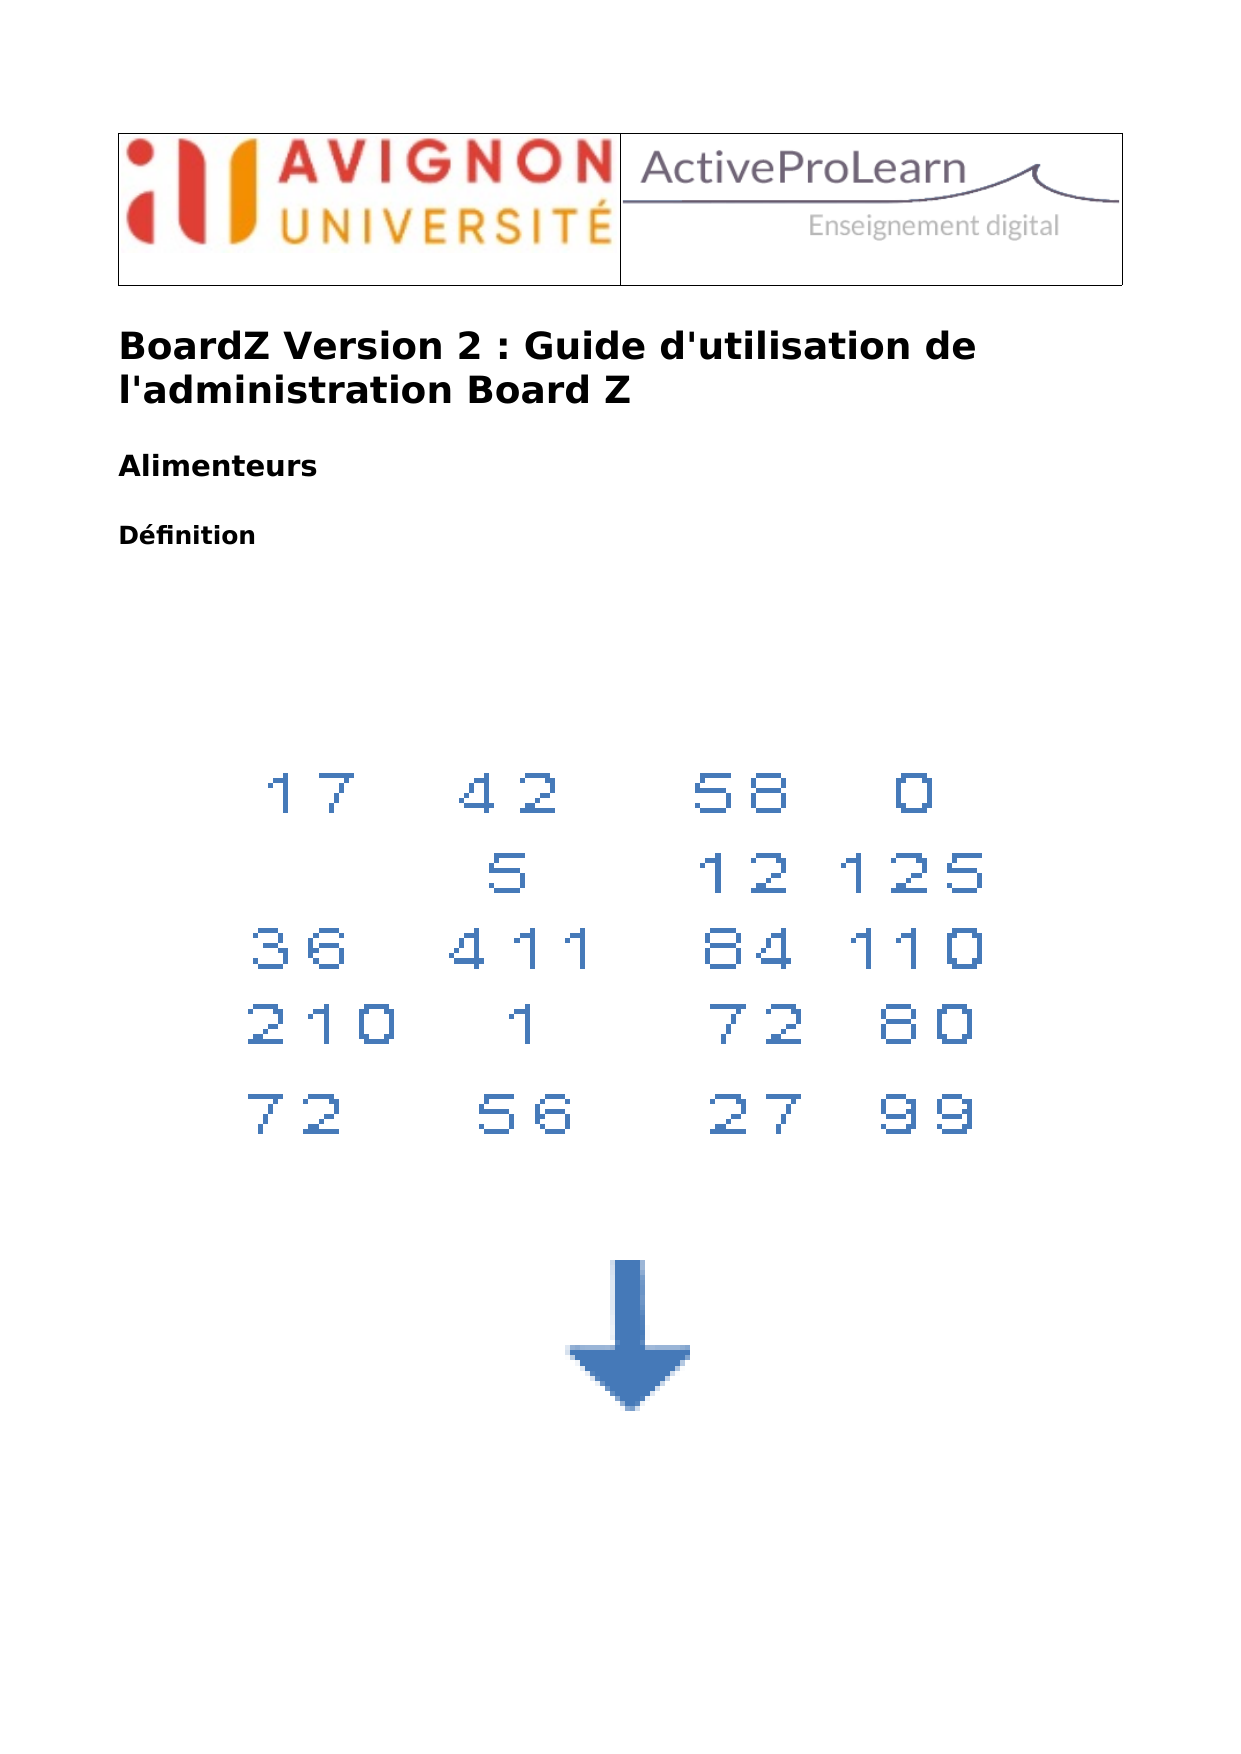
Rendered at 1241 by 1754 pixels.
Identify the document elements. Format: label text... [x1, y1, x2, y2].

picture [622, 136, 1120, 241]
table_header [621, 134, 1122, 285]
picture [118, 562, 1123, 1567]
picture [121, 136, 618, 253]
subtitle Alimenteurs [118, 449, 1122, 483]
subtitle BoardZ Version 2 : Guide d'utilisation de l'administration Board Z [118, 324, 1122, 412]
subtitle Définition [118, 521, 1122, 550]
table_header [119, 134, 620, 285]
